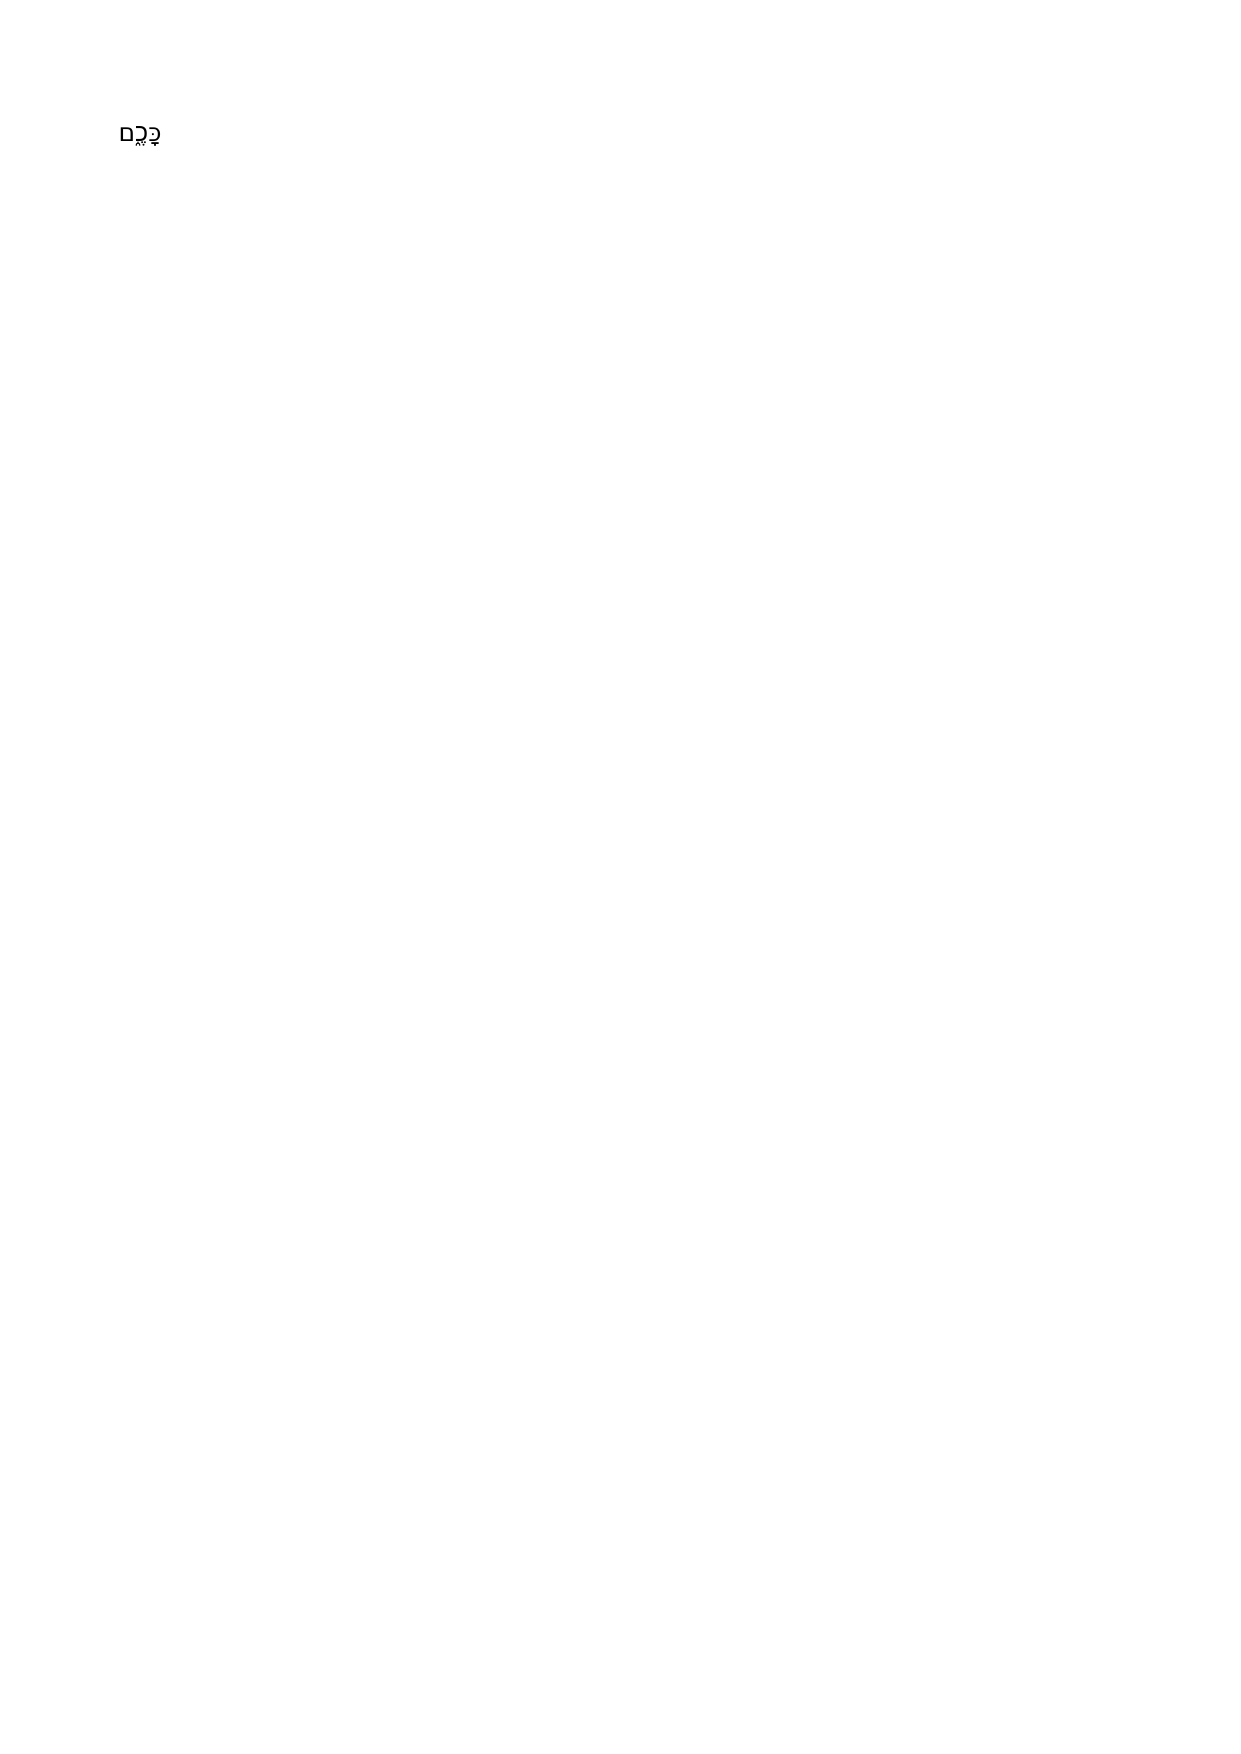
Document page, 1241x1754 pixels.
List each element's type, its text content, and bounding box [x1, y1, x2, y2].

text כָּכֶ֑ם [118, 118, 1122, 147]
